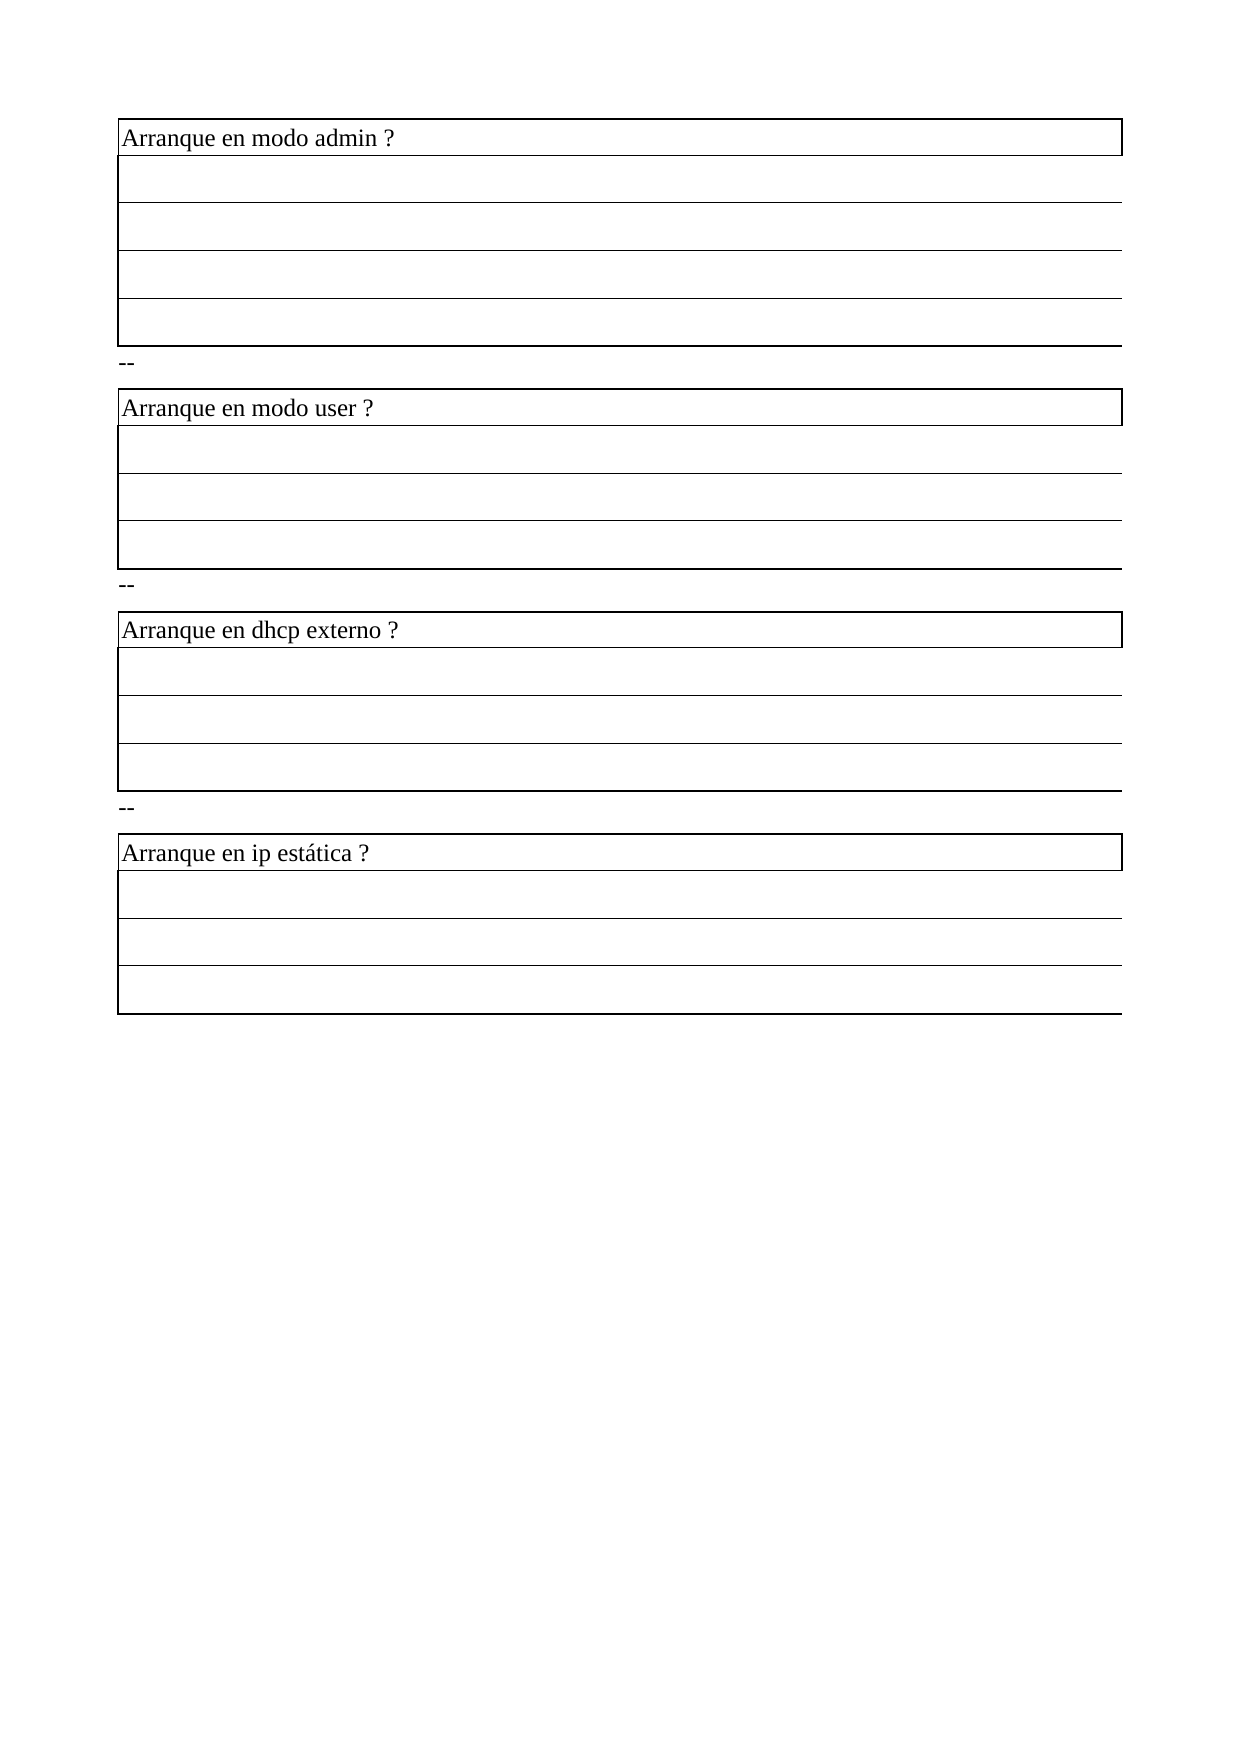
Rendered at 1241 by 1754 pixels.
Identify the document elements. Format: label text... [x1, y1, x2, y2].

table_cell [119, 203, 1122, 250]
table_cell [119, 871, 1122, 917]
text -- [118, 347, 1122, 376]
table_header Arranque en dhcp externo ? [119, 613, 1121, 647]
text -- [118, 570, 1122, 598]
table_cell [119, 744, 1122, 790]
table_cell [119, 474, 1122, 520]
table_cell [119, 966, 1122, 1013]
table_cell [119, 426, 1122, 472]
table_header Arranque en modo user ? [119, 390, 1121, 425]
table_cell [119, 156, 1122, 202]
table_cell [119, 521, 1122, 568]
table_cell [119, 696, 1122, 743]
table_header Arranque en modo admin ? [119, 120, 1121, 154]
table_cell [119, 919, 1122, 965]
table_cell [119, 251, 1122, 298]
text -- [118, 792, 1122, 821]
table_cell [119, 648, 1122, 695]
table_cell [119, 299, 1122, 345]
table_header Arranque en ip estática ? [119, 835, 1121, 870]
